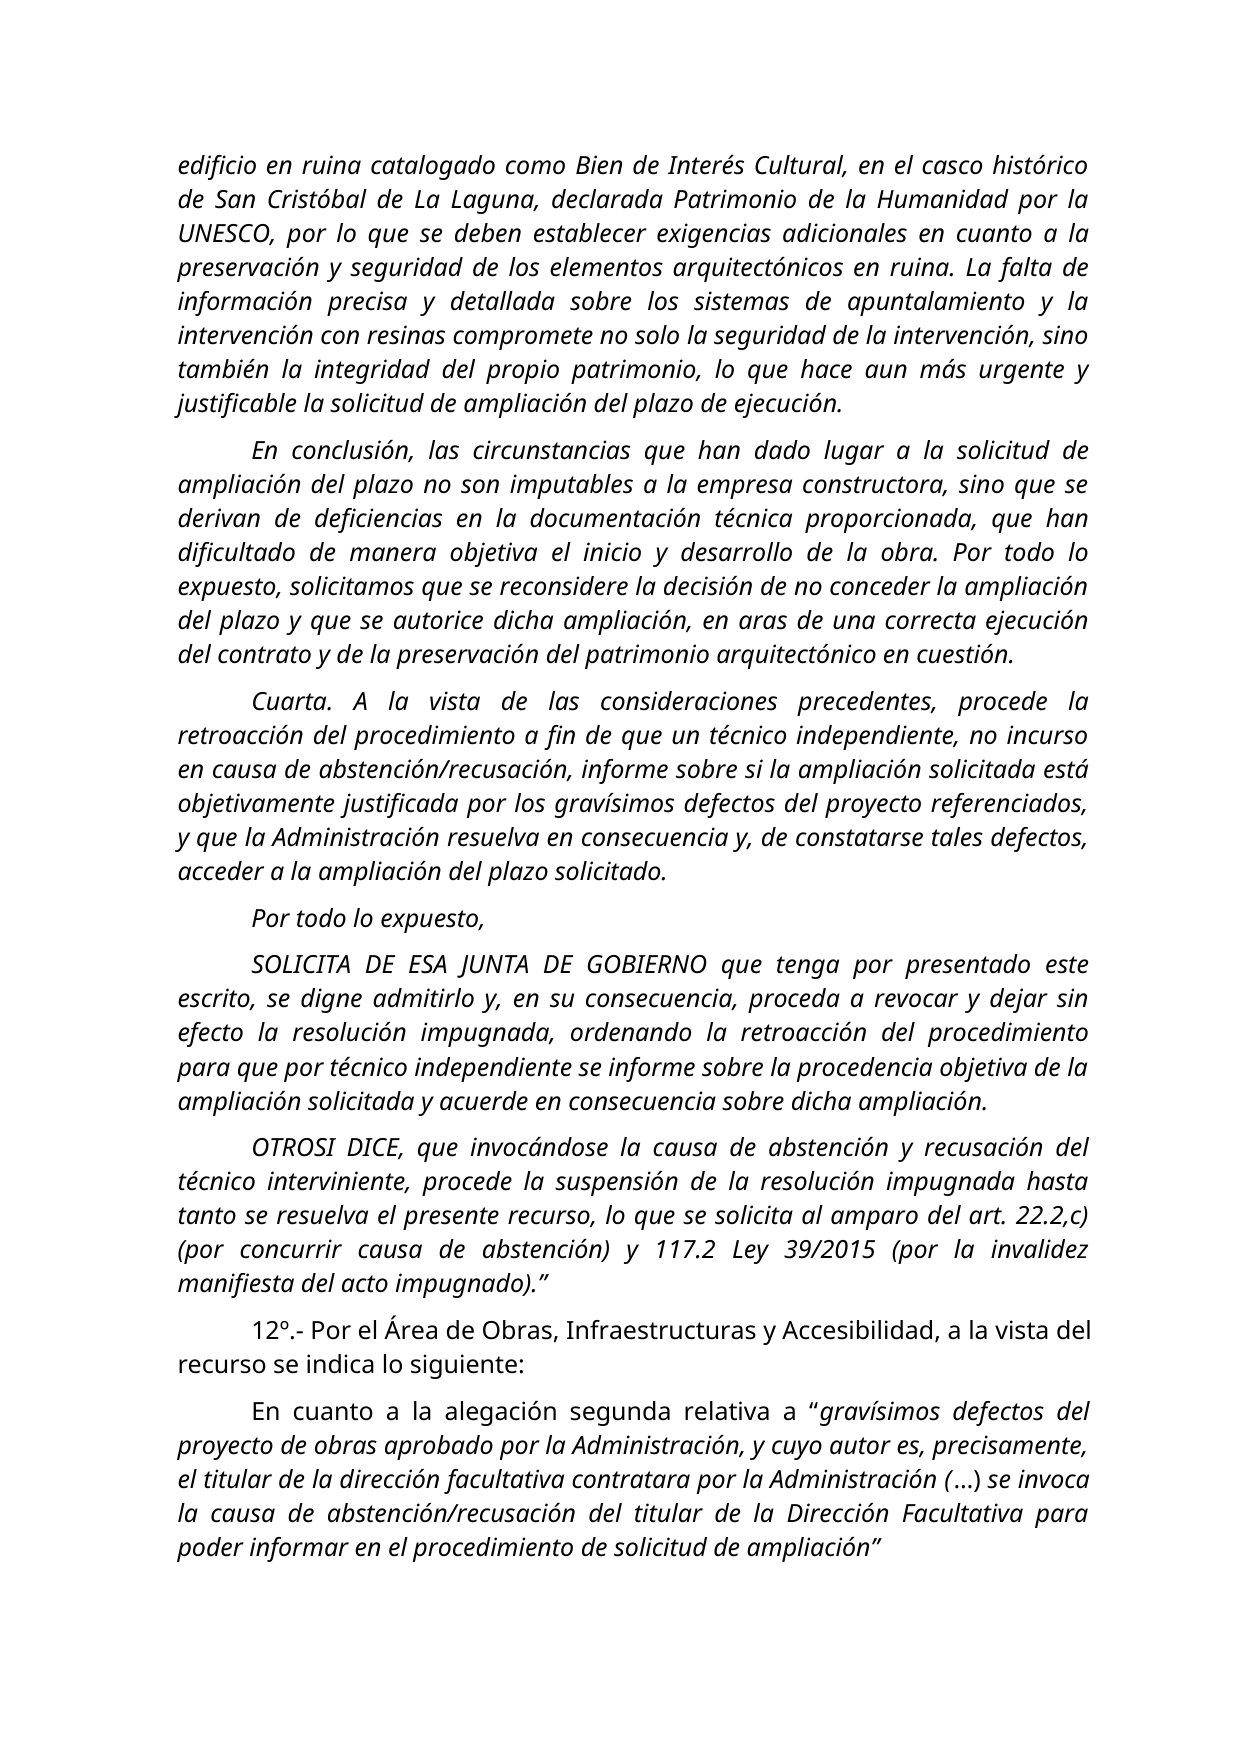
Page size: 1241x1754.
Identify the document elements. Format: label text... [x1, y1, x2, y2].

list edificio en ruina catalogado como Bien de Interés Cultural, en el casco histórico de San Cristóbal de La Laguna, declarada Patrimonio de la Humanidad por la UNESCO, por lo que se deben establecer exigencias adicionales en cuanto a la preservación y seguridad de los elementos arquitectónicos en ruina. La falta de información precisa y detallada sobre los sistemas de apuntalamiento y la intervención con resinas compromete no solo la seguridad de la intervención, sino también la integridad del propio patrimonio, lo que hace aun más urgente y justificable la solicitud de ampliación del plazo de ejecución. [177, 148, 1093, 420]
text En conclusión, las circunstancias que han dado lugar a la solicitud de ampliación del plazo no son imputables a la empresa constructora, sino que se derivan de deficiencias en la documentación técnica proporcionada, que han dificultado de manera objetiva el inicio y desarrollo de la obra. Por todo lo expuesto, solicitamos que se reconsidere la decisión de no conceder la ampliación del plazo y que se autorice dicha ampliación, en aras de una correcta ejecución del contrato y de la preservación del patrimonio arquitectónico en cuestión. [177, 433, 1093, 671]
text Por todo lo expuesto, [177, 900, 1093, 934]
text Cuarta. A la vista de las consideraciones precedentes, procede la retroacción del procedimiento a fin de que un técnico independiente, no incurso en causa de abstención/recusación, informe sobre si la ampliación solicitada está objetivamente justificada por los gravísimos defectos del proyecto referenciados, y que la Administración resuelva en consecuencia y, de constatarse tales defectos, acceder a la ampliación del plazo solicitado. [177, 683, 1093, 888]
text 12º.- Por el Área de Obras, Infraestructuras y Accesibilidad, a la vista del recurso se indica lo siguiente: [177, 1313, 1093, 1381]
text SOLICITA DE ESA JUNTA DE GOBIERNO que tenga por presentado este escrito, se digne admitirlo y, en su consecuencia, proceda a revocar y dejar sin efecto la resolución impugnada, ordenando la retroacción del procedimiento para que por técnico independiente se informe sobre la procedencia objetiva de la ampliación solicitada y acuerde en consecuencia sobre dicha ampliación. [177, 947, 1093, 1117]
text OTROSI DICE, que invocándose la causa de abstención y recusación del técnico interviniente, procede la suspensión de la resolución impugnada hasta tanto se resuelva el presente recurso, lo que se solicita al amparo del art. 22.2,c) (por concurrir causa de abstención) y 117.2 Ley 39/2015 (por la invalidez manifiesta del acto impugnado).” [177, 1130, 1093, 1300]
text En cuanto a la alegación segunda relativa a “gravísimos defectos del proyecto de obras aprobado por la Administración, y cuyo autor es, precisamente, el titular de la dirección facultativa contratara por la Administración (…) se invoca la causa de abstención/recusación del titular de la Dirección Facultativa para poder informar en el procedimiento de solicitud de ampliación” [177, 1393, 1093, 1563]
